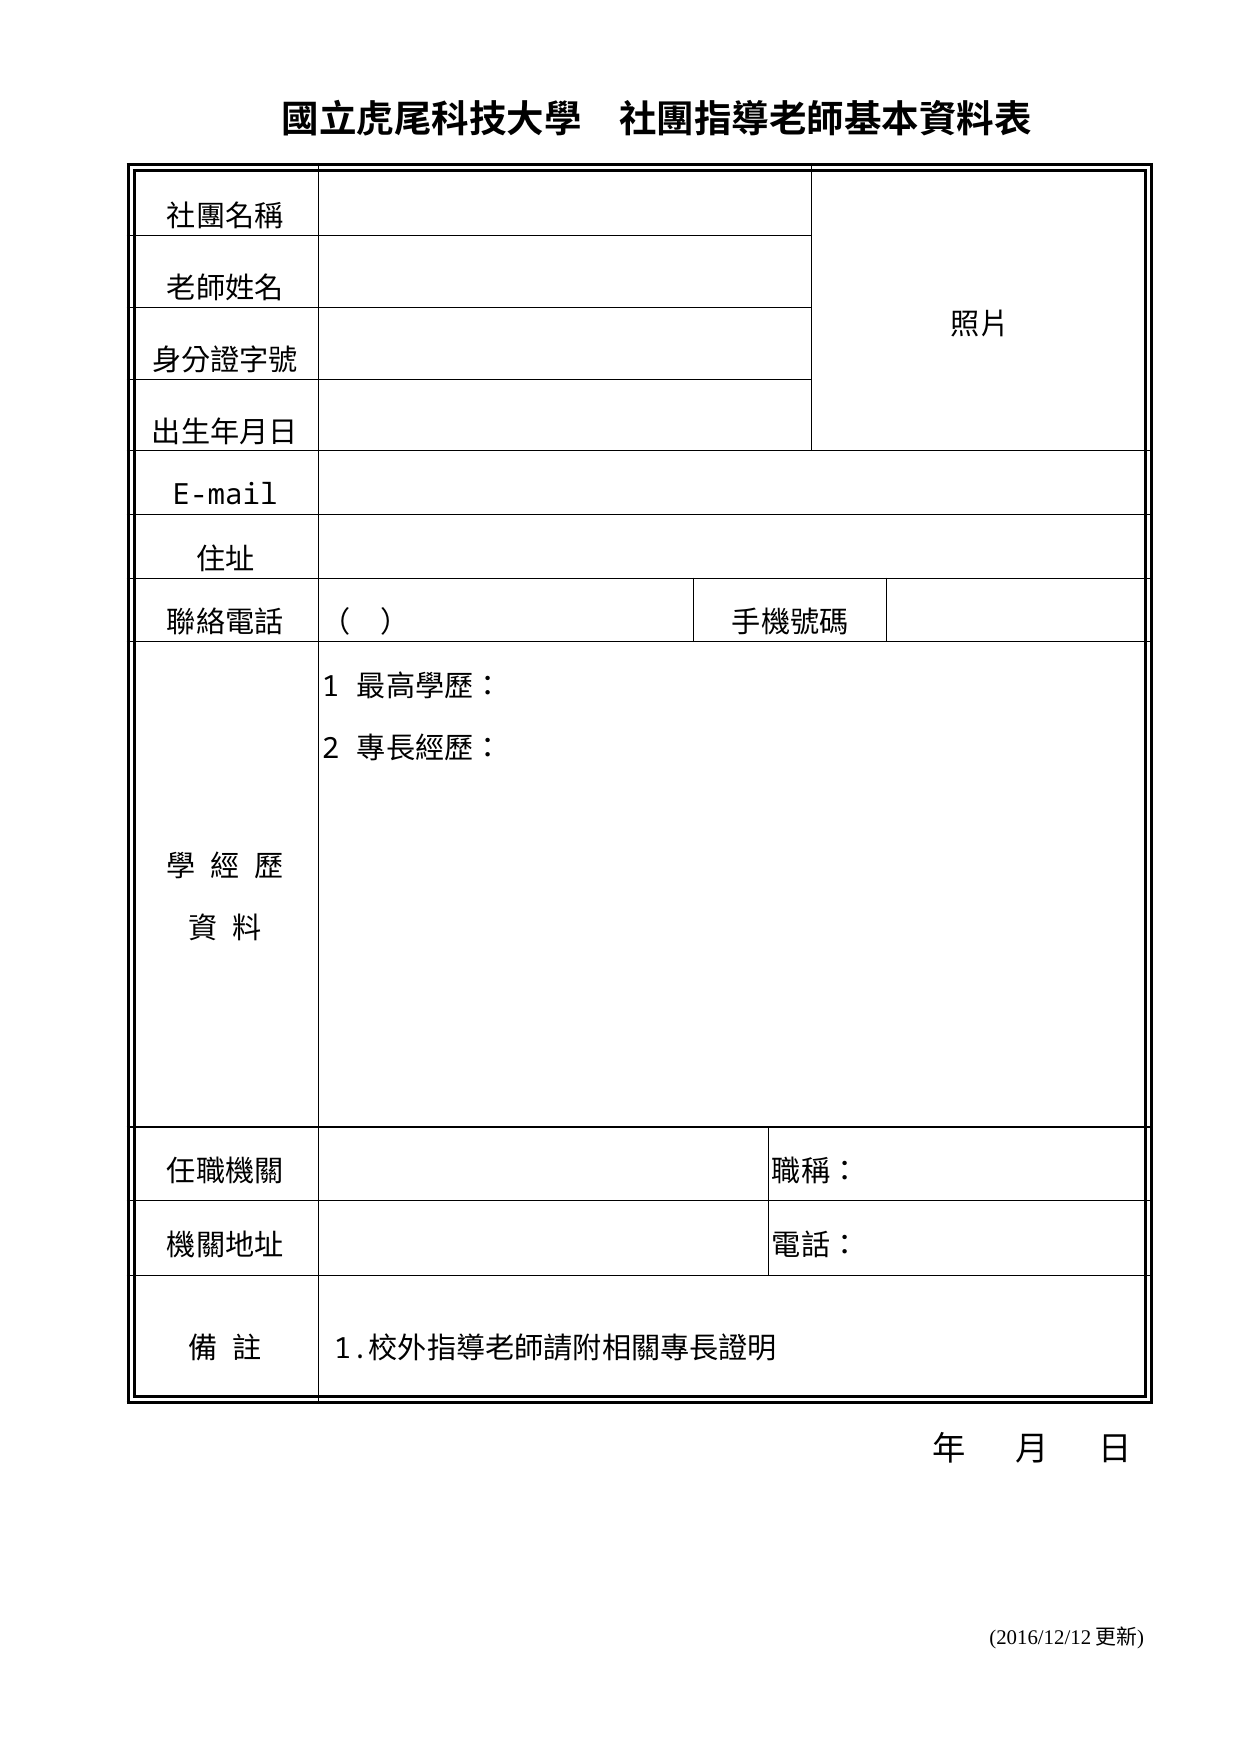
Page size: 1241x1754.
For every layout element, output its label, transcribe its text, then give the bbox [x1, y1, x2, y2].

table_cell 電話： [769, 1201, 1144, 1274]
text 年 月 日 [143, 1404, 1132, 1466]
table_cell [319, 451, 1144, 514]
table_cell 1 最高學歷： 2 專長經歷： [319, 642, 1144, 1126]
table_header [319, 172, 811, 235]
table_cell 1.校外指導老師請附相關專長證明 [319, 1276, 1144, 1394]
table_cell 聯絡電話 [136, 579, 318, 641]
table_cell E-mail [136, 451, 318, 514]
table_cell [319, 236, 811, 307]
table_cell [887, 579, 1144, 641]
table_cell 備 註 [136, 1276, 318, 1394]
table_cell 任職機關 [136, 1128, 318, 1200]
table_cell 老師姓名 [136, 236, 318, 307]
table_cell [319, 308, 811, 378]
table_header 照片 [812, 166, 1148, 450]
table_cell 學 經 歷 資 料 [136, 642, 318, 1126]
table_cell 機關地址 [136, 1201, 318, 1274]
table_cell [319, 380, 811, 450]
table_cell 出生年月日 [136, 380, 318, 450]
table_cell （ ） [319, 579, 693, 641]
table_cell 住址 [136, 515, 318, 577]
table_cell [319, 1201, 768, 1274]
table_cell 職稱： [769, 1128, 1144, 1200]
table_cell 身分證字號 [136, 308, 318, 378]
table_cell 手機號碼 [694, 579, 886, 641]
table_header 社團名稱 [131, 166, 318, 235]
table_cell [319, 1128, 768, 1200]
table_cell [319, 515, 1144, 577]
